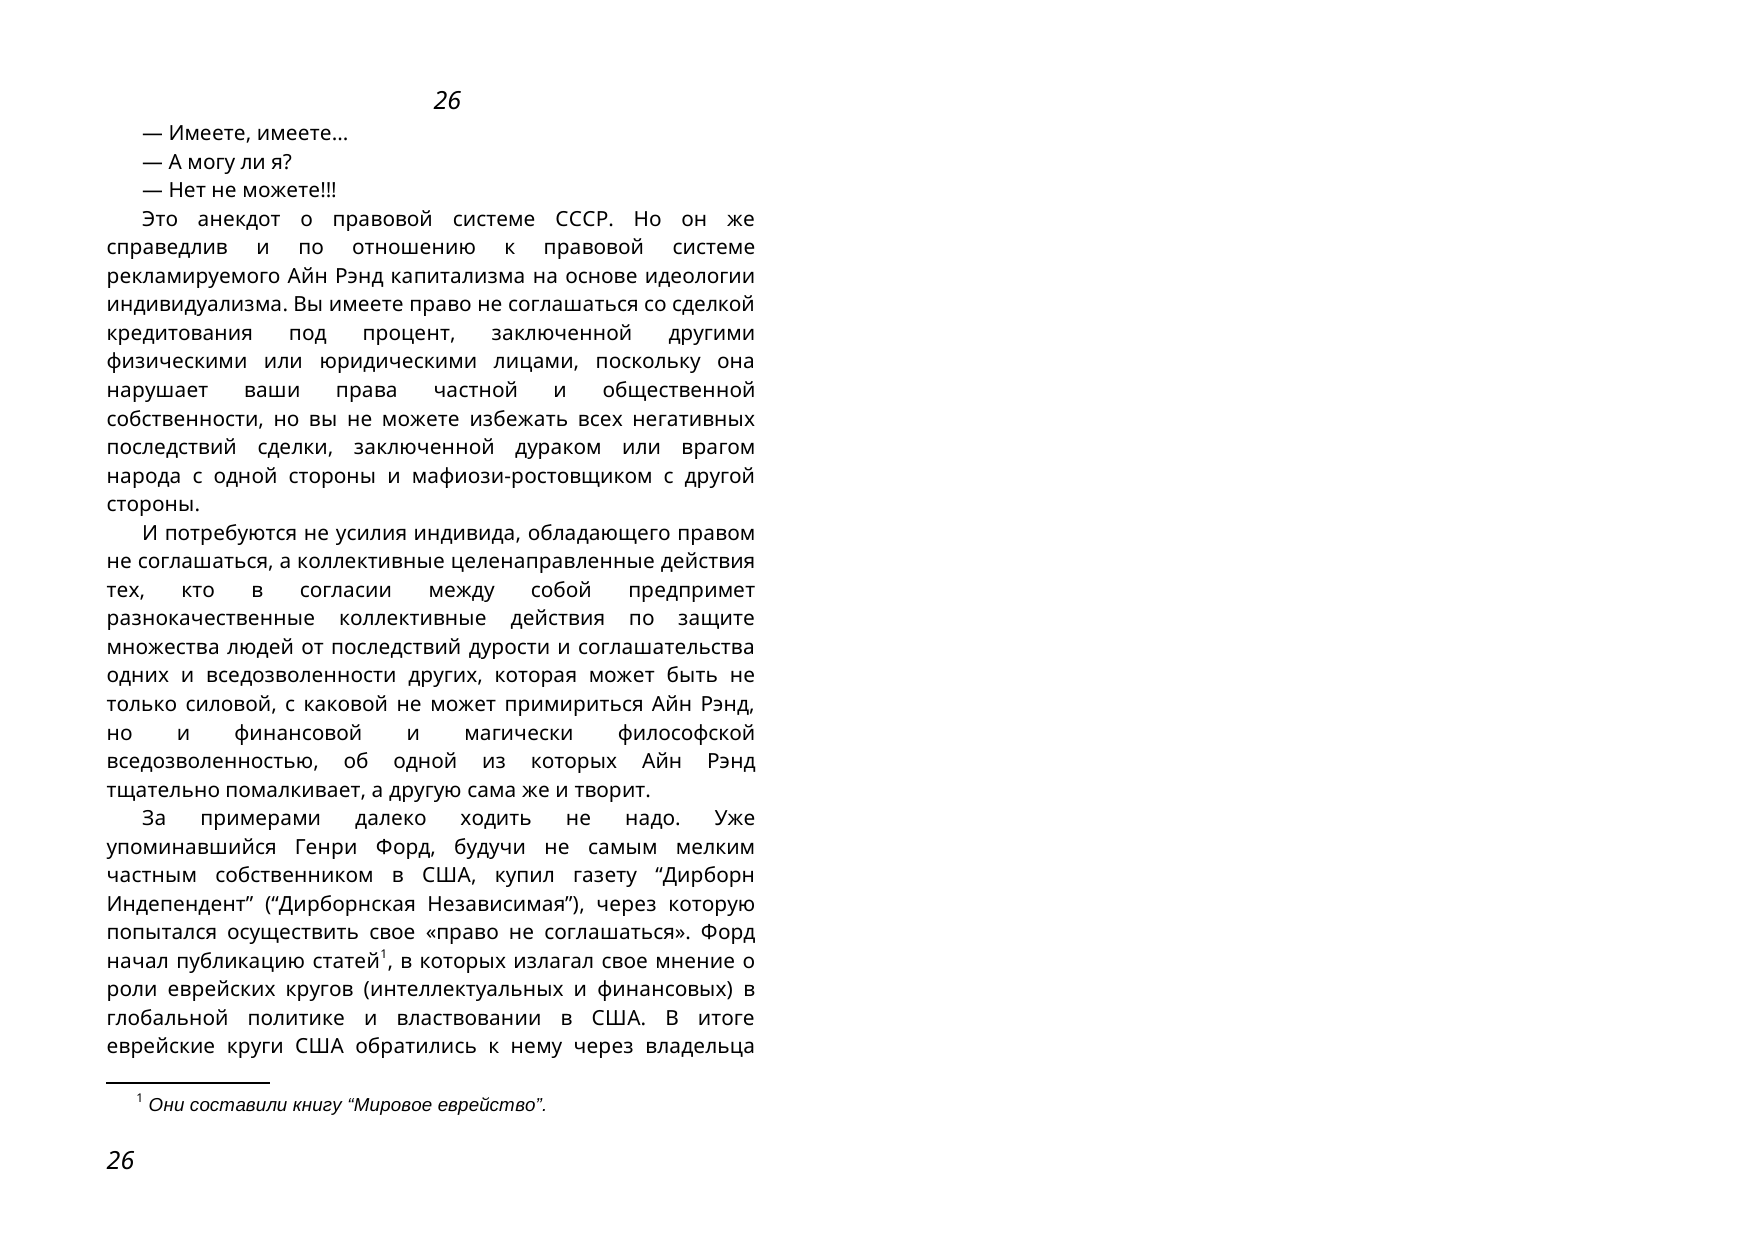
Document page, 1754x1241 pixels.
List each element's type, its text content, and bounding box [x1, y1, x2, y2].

text — А могу ли я? [106, 147, 756, 175]
text Они составили книгу “Мировое еврейство”. [106, 1089, 756, 1118]
text — Имеете, имеете... [106, 118, 756, 147]
text — Нет не можете!!! [106, 175, 756, 204]
text Это анекдот о правовой системе СССР. Но он же справедлив и по отношению к правовой системе рекламируемого Айн Рэнд капитализма на основе идеологии индивидуализма. Вы имеете право не соглашаться со сделкой кредитования под процент, заключенной другими физическими или юридическими лицами, поскольку она нарушает ваши права частной и общественной собственности, но вы не можете избежать всех негативных последствий сделки, заключенной дураком или врагом народа с одной стороны и мафиози-ростовщиком с другой стороны. [106, 204, 756, 518]
text И потребуются не усилия индивида, обладающего правом не соглашаться, а коллективные целенаправленные действия тех, кто в согласии между собой предпримет разнокачественные коллективные действия по защите множества людей от последствий дурости и соглашательства одних и вседозволенности других, которая может быть не только силовой, с каковой не может примириться Айн Рэнд, но и финансовой и магически философской вседозволенностью, об одной из которых Айн Рэнд тщательно помалкивает, а другую сама же и творит. [106, 518, 756, 803]
text За примерами далеко ходить не надо. Уже упоминавшийся Генри Форд, будучи не самым мелким частным собственником в США, купил газету “Дирборн Индепендент” (“Дирборнская Независимая”), через которую попытался осуществить свое «право не соглашаться». Форд начал публикацию статей, в которых излагал свое мнение о роли еврейских кругов (интеллектуальных и финансовых) в глобальной политике и властвовании в США. В итоге еврейские круги США обратились к нему через владельца [106, 803, 756, 1060]
